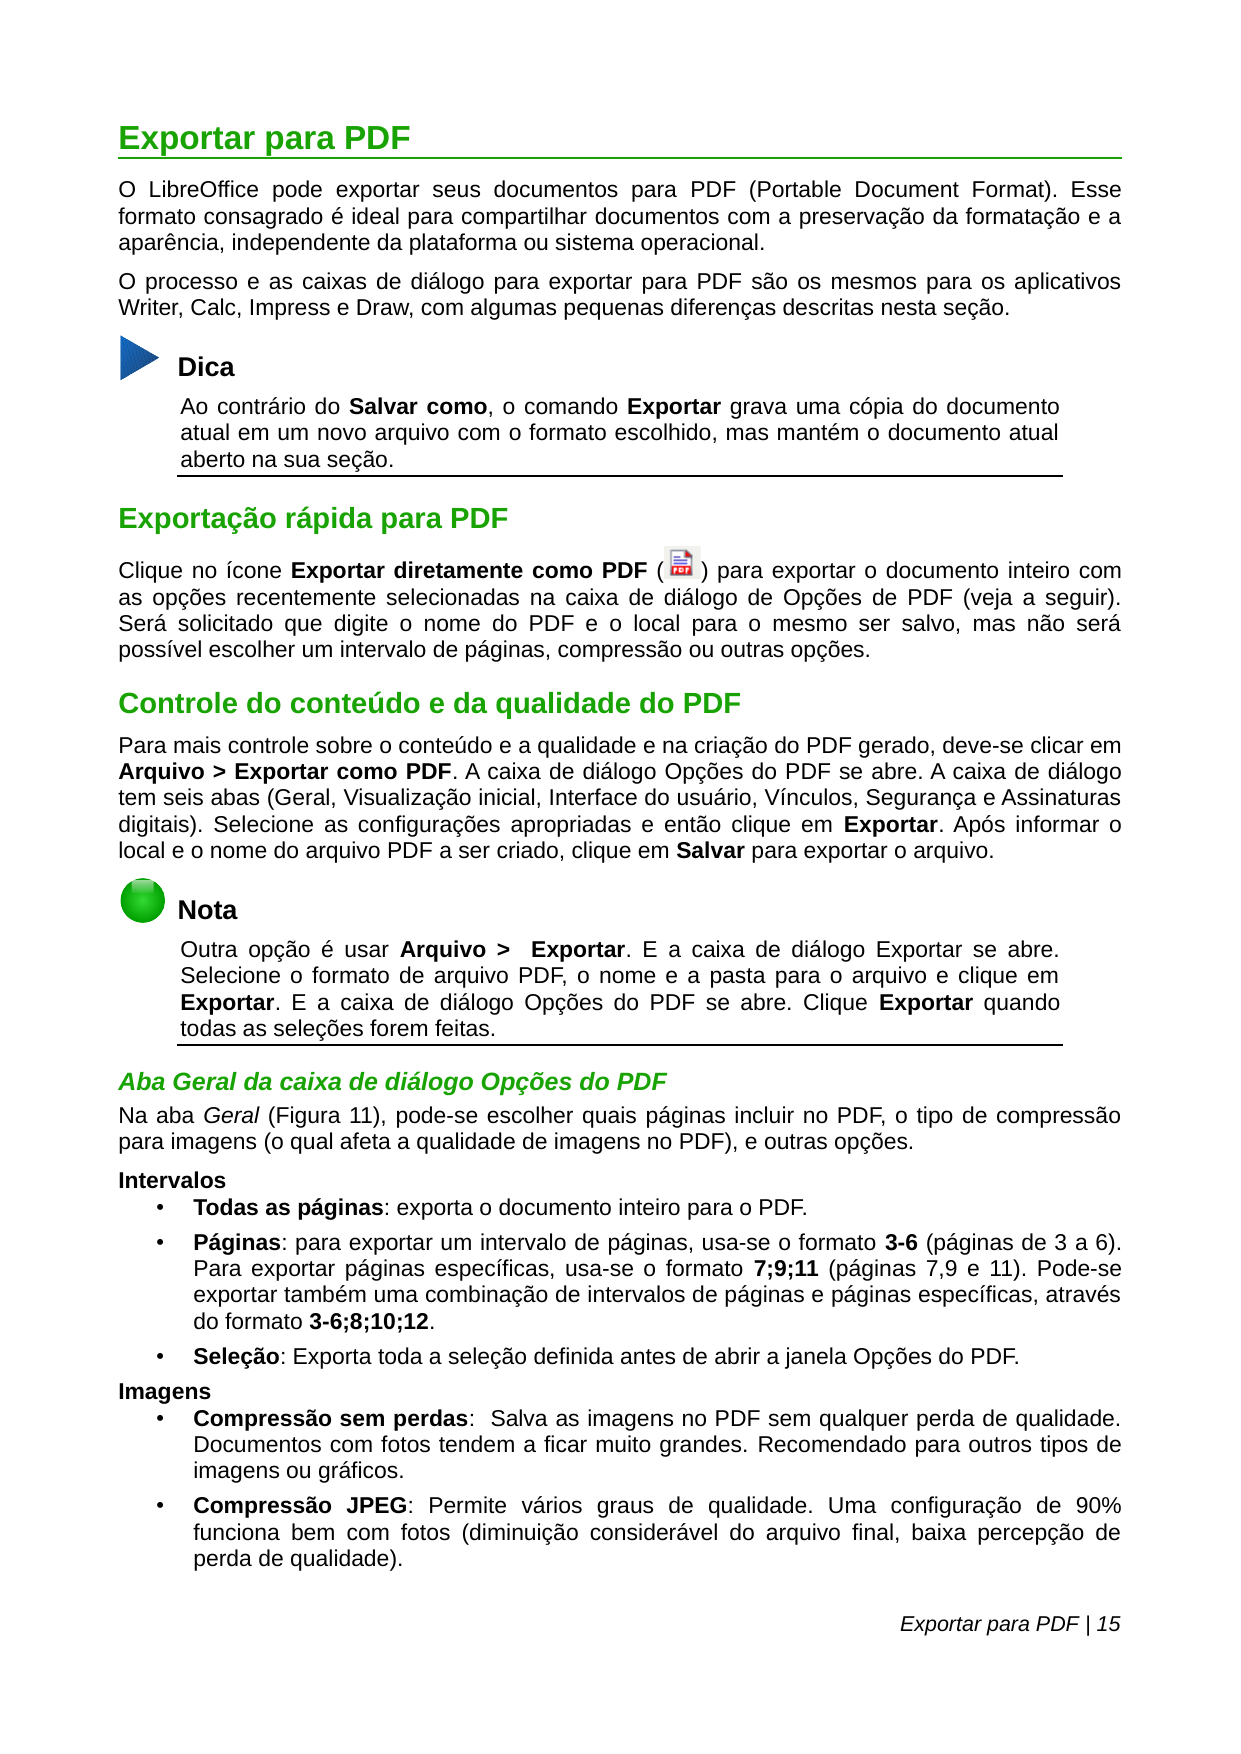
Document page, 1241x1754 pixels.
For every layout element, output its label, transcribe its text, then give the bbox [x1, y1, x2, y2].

subtitle Nota [118, 876, 1122, 925]
text Na aba Geral (Figura 11), pode-se escolher quais páginas incluir no PDF, o tipo de compressão para imagens (o qual afeta a qualidade de imagens no PDF), e outras opções. [118, 1102, 1122, 1155]
picture [664, 546, 701, 579]
list Compressão sem perdas: Salva as imagens no PDF sem qualquer perda de qualidade. Documentos com fotos tendem a ficar muito grandes. Recomendado para outros tipos de imagens ou gráficos. [156, 1404, 1122, 1484]
text Imagens [118, 1378, 1122, 1404]
text Clique no ícone Exportar diretamente como PDF () para exportar o documento inteiro com as opções recentemente selecionadas na caixa de diálogo de Opções de PDF (veja a seguir). Será solicitado que digite o nome do PDF e o local para o mesmo ser salvo, mas não será possível escolher um intervalo de páginas, compressão ou outras opções. [118, 546, 1122, 663]
list Todas as páginas: exporta o documento inteiro para o PDF. [156, 1193, 1122, 1220]
text O LibreOffice pode exportar seus documentos para PDF (Portable Document Format). Esse formato consagrado é ideal para compartilhar documentos com a preservação da formatação e a aparência, independente da plataforma ou sistema operacional. [118, 176, 1122, 255]
text Para mais controle sobre o conteúdo e a qualidade e na criação do PDF gerado, deve-se clicar em Arquivo > Exportar como PDF. A caixa de diálogo Opções do PDF se abre. A caixa de diálogo tem seis abas (Geral, Visualização inicial, Interface do usuário, Vínculos, Segurança e Assinaturas digitais). Selecione as configurações apropriadas e então clique em Exportar. Após informar o local e o nome do arquivo PDF a ser criado, clique em Salvar para exportar o arquivo. [118, 732, 1122, 863]
text Intervalos [118, 1167, 1122, 1193]
text Outra opção é usar Arquivo > Exportar. E a caixa de diálogo Exportar se abre. Selecione o formato de arquivo PDF, o nome e a pasta para o arquivo e clique em Exportar. E a caixa de diálogo Opções do PDF se abre. Clique Exportar quando todas as seleções forem feitas. [177, 933, 1063, 1044]
subtitle Exportar para PDF [118, 118, 1122, 157]
list Seleção: Exporta toda a seleção definida antes de abrir a janela Opções do PDF. [156, 1343, 1122, 1369]
text O processo e as caixas de diálogo para exportar para PDF são os mesmos para os aplicativos Writer, Calc, Impress e Draw, com algumas pequenas diferenças descritas nesta seção. [118, 268, 1122, 321]
subtitle Dica [118, 333, 1122, 382]
list Compressão JPEG: Permite vários graus de qualidade. Uma configuração de 90% funciona bem com fotos (diminuição considerável do arquivo final, baixa percepção de perda de qualidade). [156, 1492, 1122, 1572]
text Ao contrário do Salvar como, o comando Exportar grava uma cópia do documento atual em um novo arquivo com o formato escolhido, mas mantém o documento atual aberto na sua seção. [177, 390, 1063, 475]
list Páginas: para exportar um intervalo de páginas, usa-se o formato 3-6 (páginas de 3 a 6). Para exportar páginas específicas, usa-se o formato 7;9;11 (páginas 7,9 e 11). Pode-se exportar também uma combinação de intervalos de páginas e páginas específicas, através do formato 3-6;8;10;12. [156, 1229, 1122, 1334]
subtitle Controle do conteúdo e da qualidade do PDF [118, 686, 1122, 720]
subtitle Exportação rápida para PDF [118, 501, 1122, 534]
subtitle Aba Geral da caixa de diálogo Opções do PDF [118, 1067, 1122, 1096]
